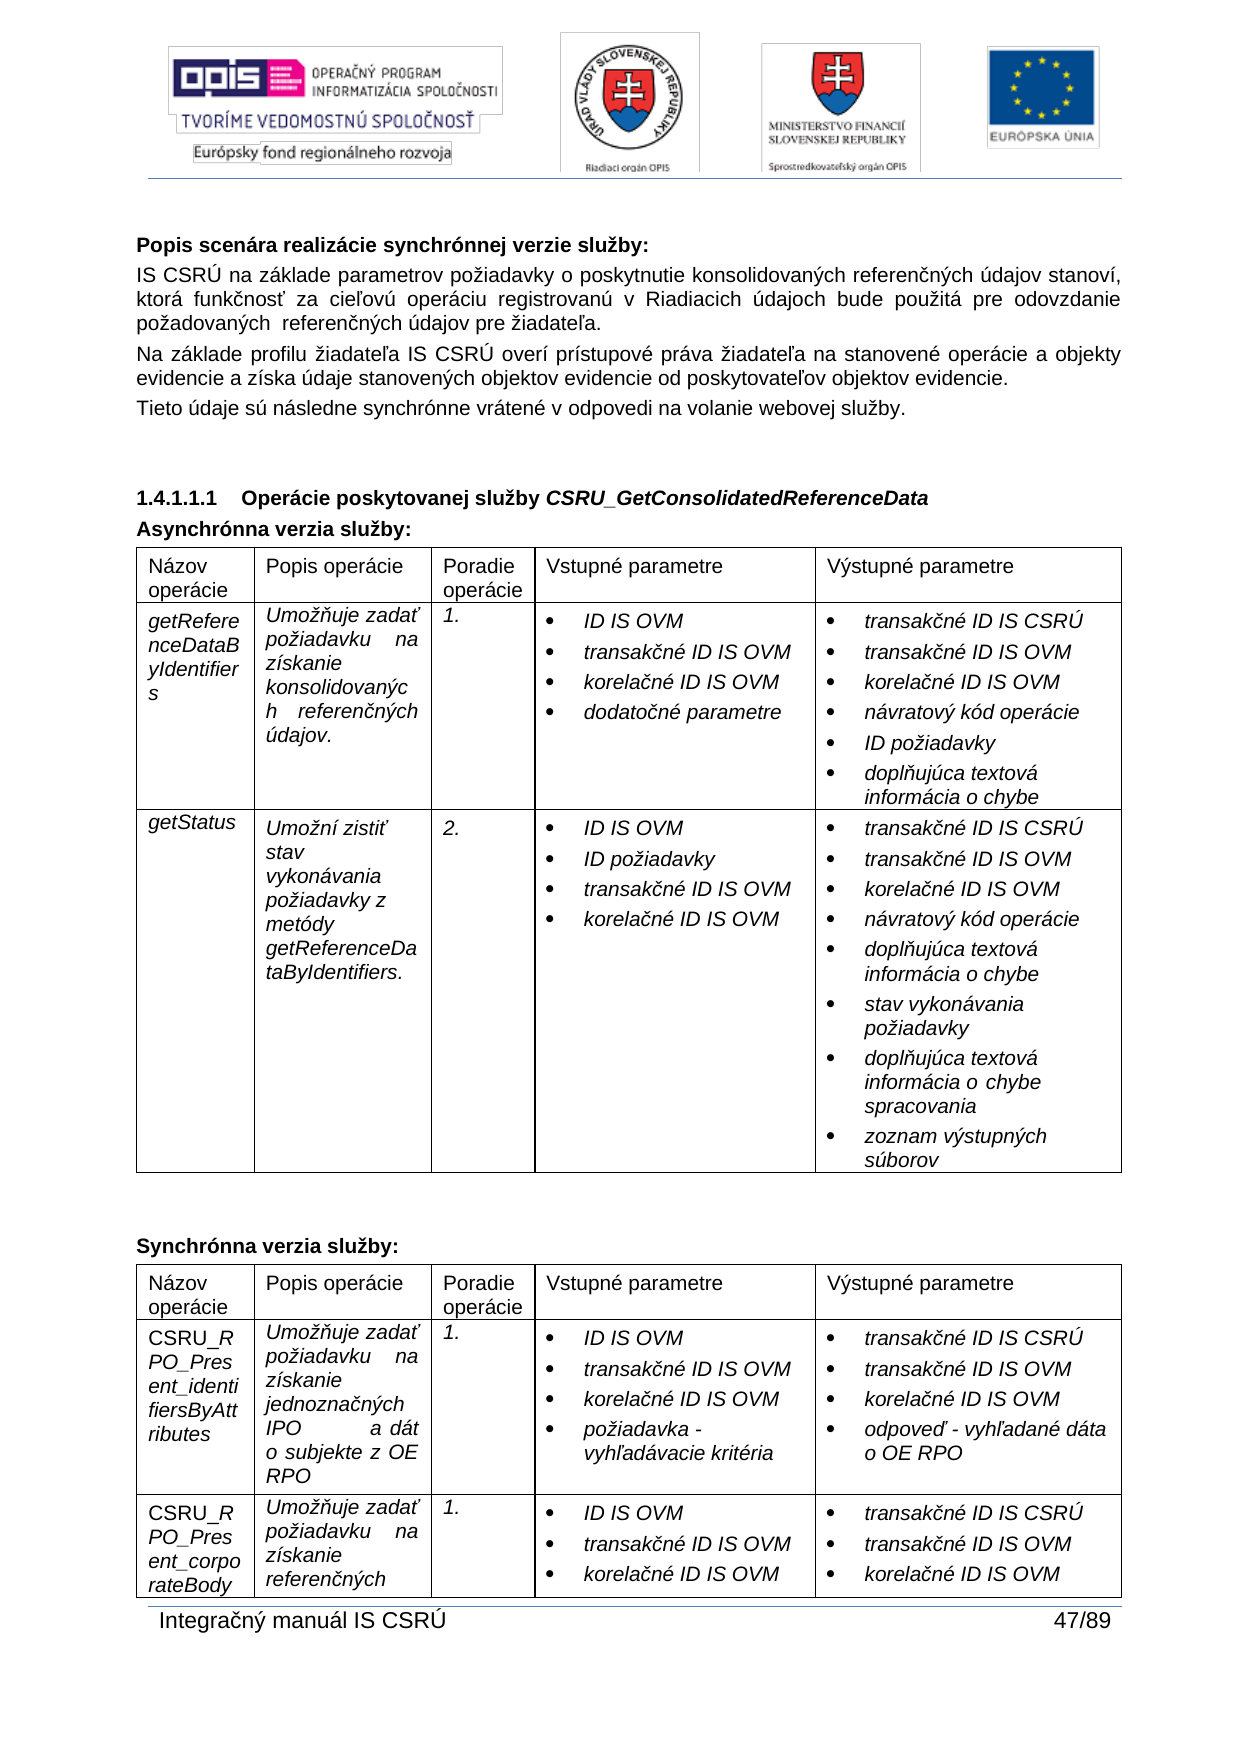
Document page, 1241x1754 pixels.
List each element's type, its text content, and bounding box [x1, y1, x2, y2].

table_header Poradie operácie [432, 1265, 534, 1319]
table_header Popis operácie [255, 1265, 431, 1319]
text Tieto údaje sú následne synchrónne vrátené v odpovedi na volanie webovej služby. [136, 396, 1122, 419]
table_cell 1. [432, 603, 534, 809]
table_cell ID IS OVM transakčné ID IS OVM korelačné ID IS OVM dodatočné parametre [536, 603, 815, 809]
table_cell transakčné ID IS CSRÚ transakčné ID IS OVM korelačné ID IS OVM návratový kód operácie doplňujúca textová informácia o chybe stav vykonávania požiadavky doplňujúca textová informácia o chybe spracovania zoznam výstupných súborov [816, 810, 1121, 1172]
table_header Názov operácie [137, 1265, 254, 1319]
table_cell ID IS OVM transakčné ID IS OVM korelačné ID IS OVM požiadavka - vyhľadávacie kritéria [536, 1495, 815, 1597]
table_cell ID IS OVM ID požiadavky transakčné ID IS OVM korelačné ID IS OVM [536, 810, 815, 1172]
table_cell Umožňuje zadať požiadavku na získanie jednoznačných IPO a dát o subjekte z OE RPO [255, 1320, 431, 1494]
subtitle Operácie poskytovanej služby CSRU_GetConsolidatedReferenceData [136, 486, 1122, 510]
text IS CSRÚ na základe parametrov požiadavky o poskytnutie konsolidovaných referenčných údajov stanoví, ktorá funkčnosť za cieľovú operáciu registrovanú v Riadiacich údajoch bude použitá pre odovzdanie požadovaných referenčných údajov pre žiadateľa. [136, 263, 1122, 335]
table_header Popis operácie [255, 548, 431, 602]
table_header Názov operácie [137, 548, 254, 602]
table_cell transakčné ID IS CSRÚ transakčné ID IS OVM korelačné ID IS OVM návratový kód operácie ID požiadavky doplňujúca textová informácia o chybe [816, 603, 1121, 809]
table_cell transakčné ID IS CSRÚ transakčné ID IS OVM korelačné ID IS OVM odpoveď - vyhľadané dáta o OE RPO [816, 1495, 1121, 1597]
table_cell Umožňuje zadať požiadavku na získanie konsolidovaných referenčných údajov. [255, 603, 431, 809]
table_header Poradie operácie [432, 548, 534, 602]
text Na základe profilu žiadateľa IS CSRÚ overí prístupové práva žiadateľa na stanovené operácie a objekty evidencie a získa údaje stanovených objektov evidencie od poskytovateľov objektov evidencie. [136, 341, 1122, 389]
table_header Vstupné parametre [536, 548, 815, 602]
table_cell Umožní zistiť stav vykonávania požiadavky z metódy getReferenceDataByIdentifiers. [255, 810, 431, 1172]
table_header Vstupné parametre [536, 1265, 815, 1319]
table_cell CSRU_RPO_Present_corporateBody [137, 1495, 254, 1597]
table_cell transakčné ID IS CSRÚ transakčné ID IS OVM korelačné ID IS OVM odpoveď - vyhľadané dáta o OE RPO [816, 1320, 1121, 1494]
text Synchrónna verzia služby: [136, 1233, 1122, 1257]
table_cell ID IS OVM transakčné ID IS OVM korelačné ID IS OVM požiadavka - vyhľadávacie kritéria [536, 1320, 815, 1494]
text Asynchrónna verzia služby: [136, 516, 1122, 540]
table_cell getStatus [137, 810, 254, 1172]
table_cell 1. [432, 1495, 534, 1597]
table_cell 1. [432, 1320, 534, 1494]
text Popis scenára realizácie synchrónnej verzie služby: [136, 233, 1122, 257]
table_cell Umožňuje zadať požiadavku na získanie referenčných [255, 1495, 431, 1597]
table_cell 2. [432, 810, 534, 1172]
table_header Výstupné parametre [816, 1265, 1121, 1319]
table_header Výstupné parametre [816, 548, 1121, 602]
table_cell getReferenceDataByIdentifiers [137, 603, 254, 809]
table_cell CSRU_RPO_Present_identifiersByAttributes [137, 1320, 254, 1494]
